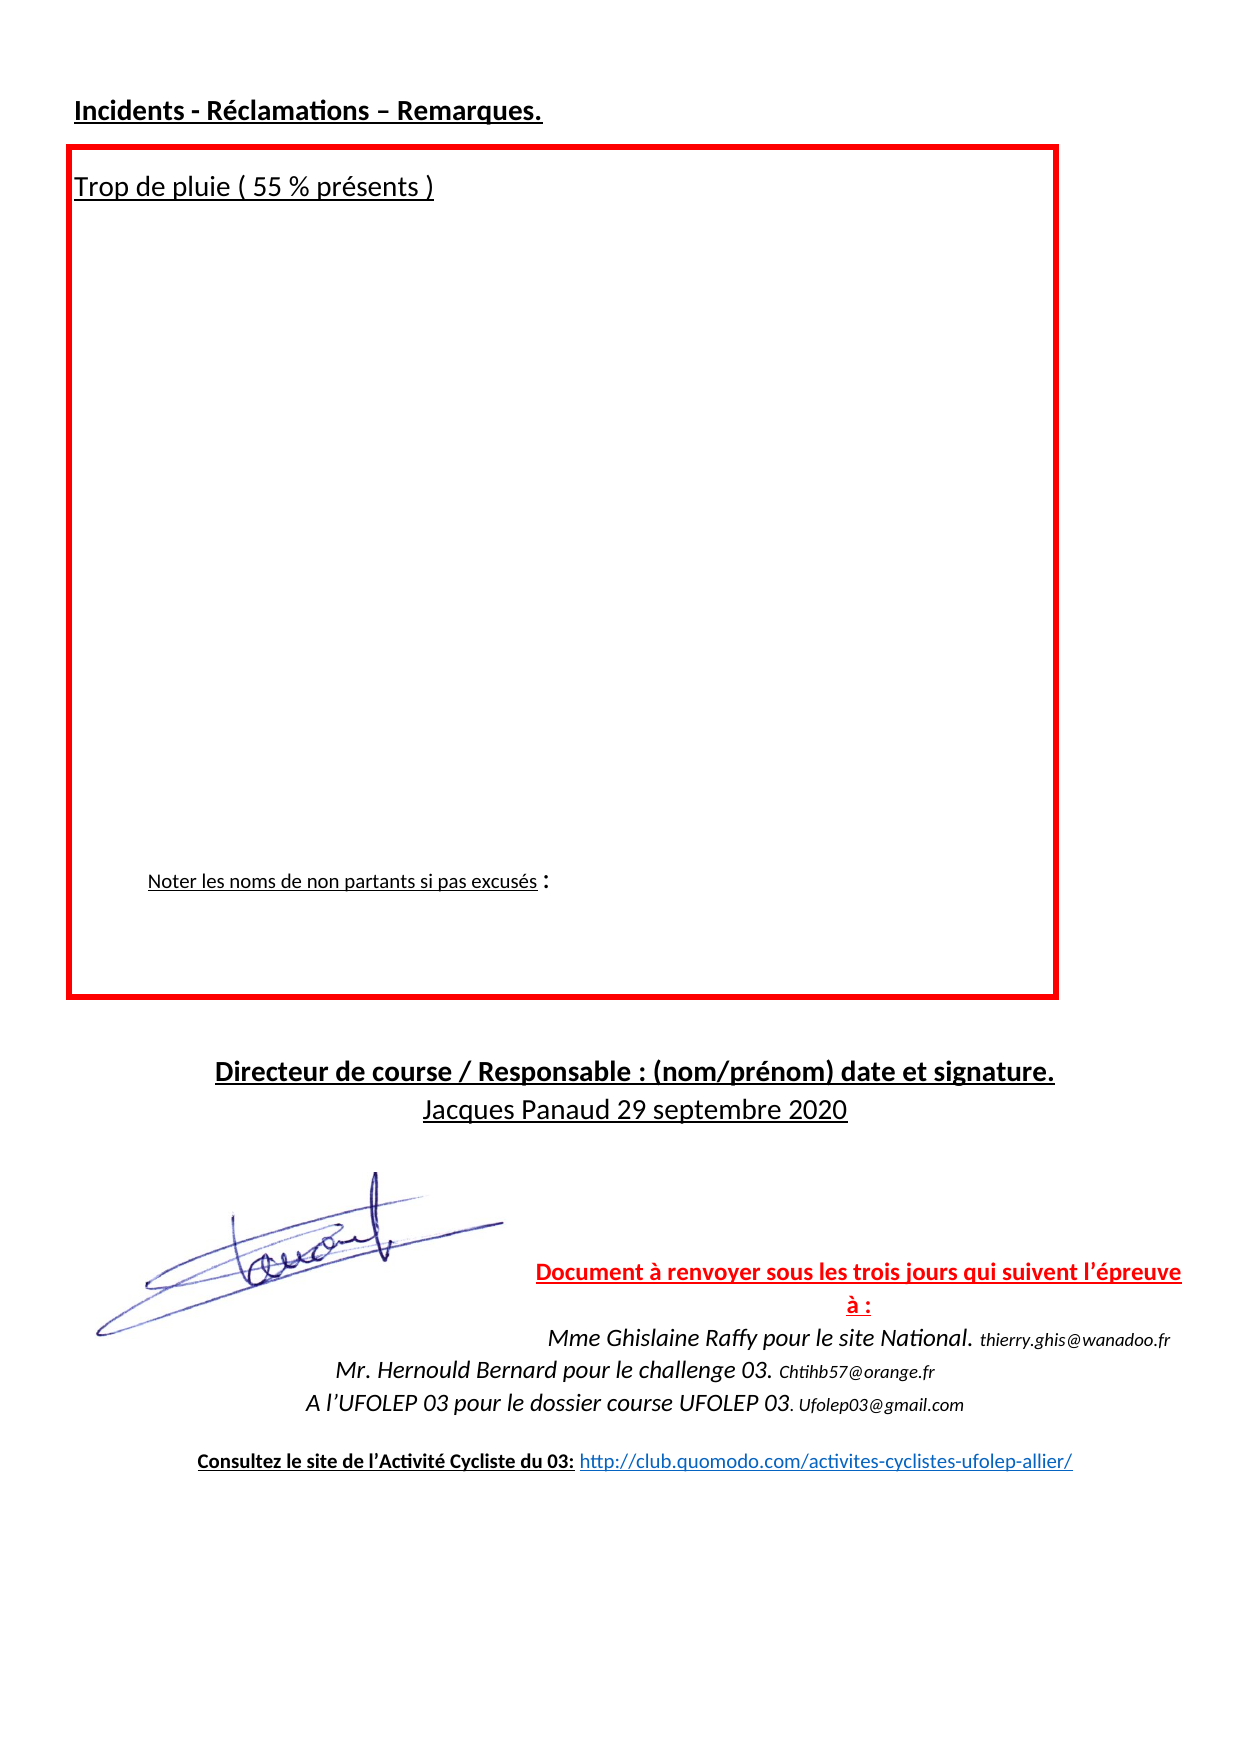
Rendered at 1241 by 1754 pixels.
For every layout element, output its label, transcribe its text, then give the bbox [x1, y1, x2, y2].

text Consultez le site de l’Activité Cycliste du 03: http://club.quomodo.com/activites-cyclistes-ufolep-allier/ [74, 1448, 1196, 1473]
text Mr. Hernould Bernard pour le challenge 03. Chtihb57@orange.fr [74, 1354, 1196, 1385]
text Noter les noms de non partants si pas excusés : [74, 860, 1196, 896]
text Jacques Panaud 29 septembre 2020 [74, 1091, 1196, 1127]
text Incidents - Réclamations – Remarques. [74, 92, 1196, 127]
text Trop de pluie ( 55 % présents ) [74, 168, 1196, 204]
text A l’UFOLEP 03 pour le dossier course UFOLEP 03. Ufolep03@gmail.com [74, 1387, 1196, 1418]
text Document à renvoyer sous les trois jours qui suivent l’épreuve à : [522, 1256, 1196, 1319]
picture [87, 1172, 522, 1339]
text Mme Ghislaine Raffy pour le site National. thierry.ghis@wanadoo.fr [74, 1322, 1196, 1352]
text Directeur de course / Responsable : (nom/prénom) date et signature. [74, 1053, 1196, 1088]
